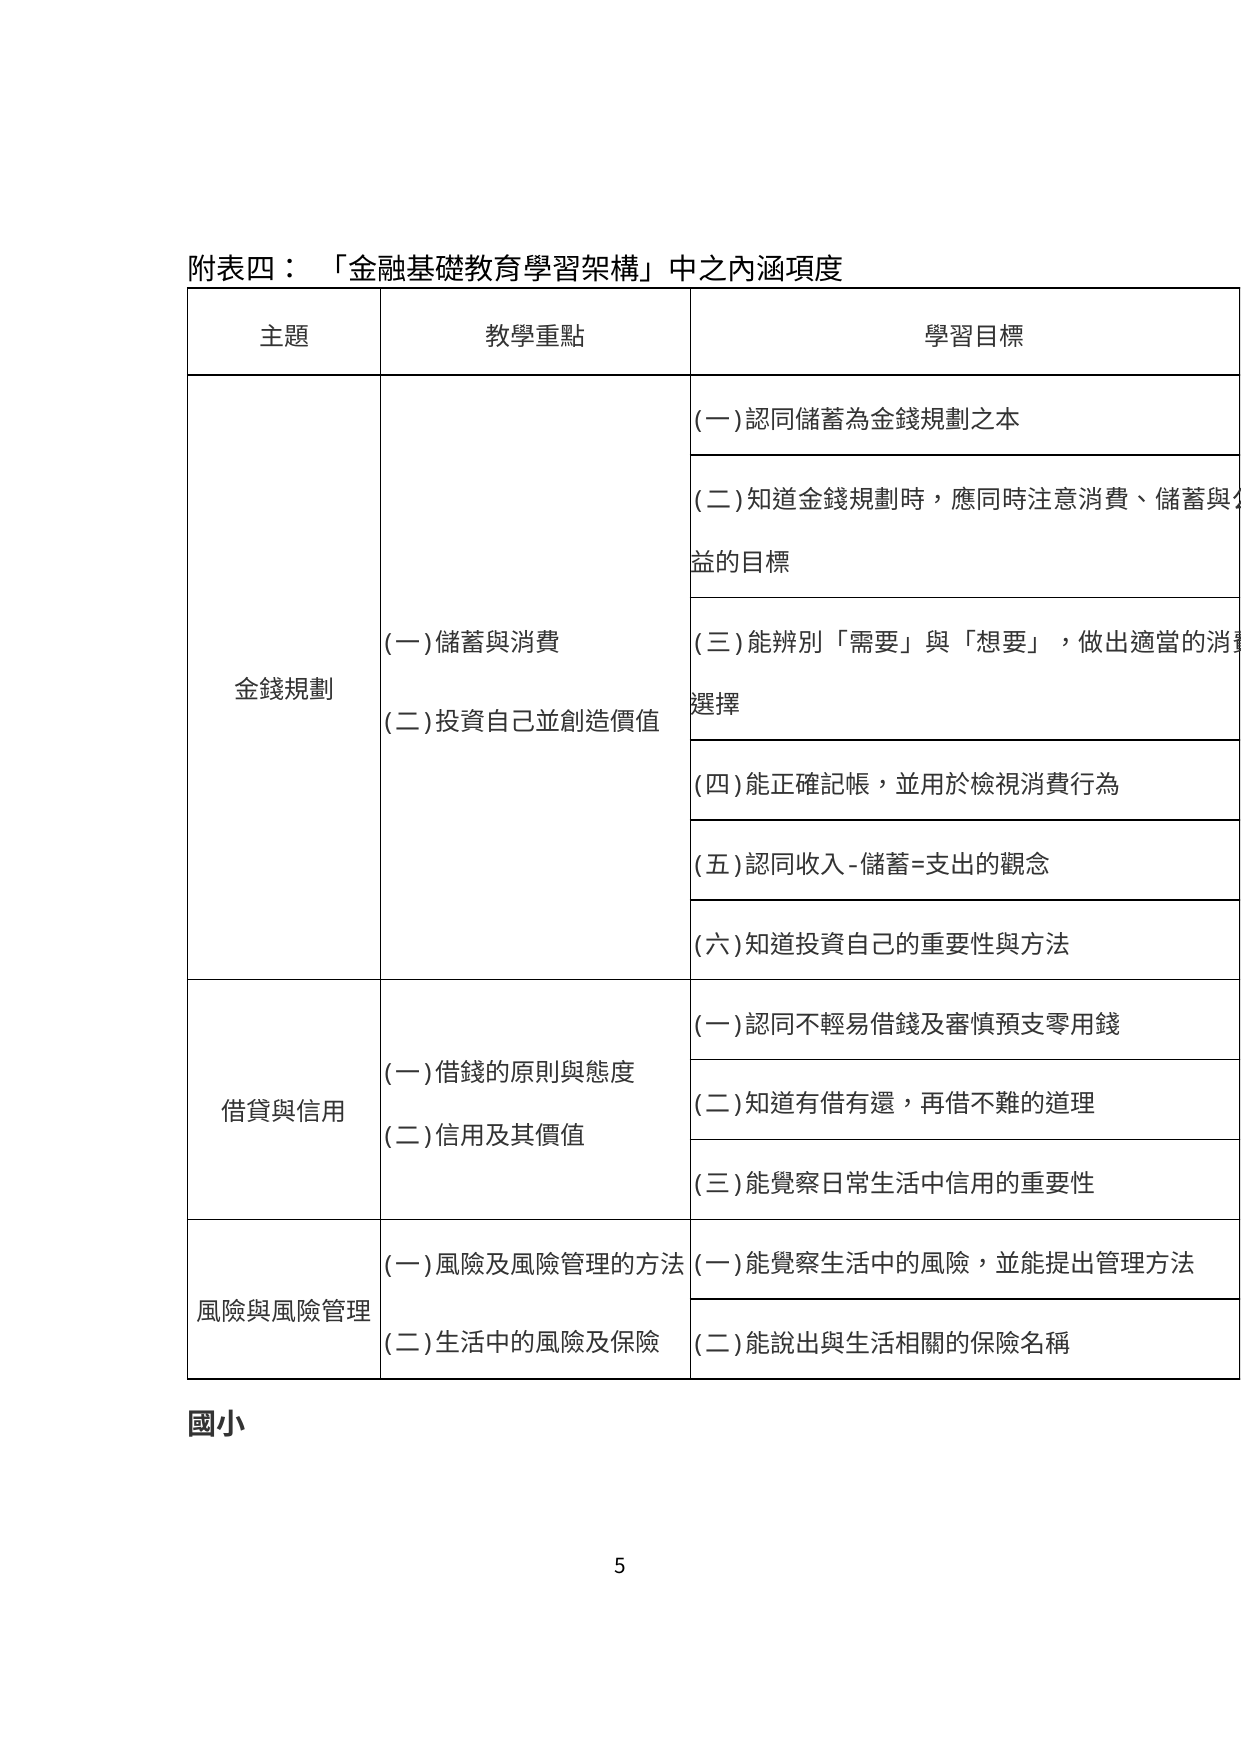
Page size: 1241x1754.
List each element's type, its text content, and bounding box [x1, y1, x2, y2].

table_cell (二)知道金錢規劃時，應同時注意消費、儲蓄與公益的目標 [691, 456, 1239, 597]
table_cell (一)借錢的原則與態度 (二)信用及其價值 [381, 980, 690, 1218]
table_header 學習目標 [691, 289, 1239, 374]
table_cell (四)能正確記帳，並用於檢視消費行為 [691, 741, 1239, 819]
table_cell 借貸與信用 [188, 980, 380, 1218]
table_cell (三)能覺察日常生活中信用的重要性 [691, 1140, 1239, 1218]
table_cell 金錢規劃 [188, 376, 380, 979]
table_cell (一)認同不輕易借錢及審慎預支零用錢 [691, 980, 1239, 1059]
table_header 主題 [188, 289, 380, 374]
table_cell (二)知道有借有還，再借不難的道理 [691, 1060, 1239, 1138]
table_header 教學重點 [381, 289, 690, 374]
table_cell (一)認同儲蓄為金錢規劃之本 [691, 376, 1239, 454]
table_cell (三)能辨別「需要」與「想要」，做出適當的消費選擇 [691, 598, 1239, 739]
table_cell (一)風險及風險管理的方法 (二)生活中的風險及保險 [381, 1220, 690, 1378]
text 附表四： 「金融基礎教育學習架構」中之內涵項度 [187, 225, 1053, 287]
table_cell 風險與風險管理 [188, 1220, 380, 1378]
table_cell (六)知道投資自己的重要性與方法 [691, 901, 1239, 979]
table_cell (二)能說出與生活相關的保險名稱 [691, 1300, 1239, 1378]
table_cell (一)能覺察生活中的風險，並能提出管理方法 [691, 1220, 1239, 1298]
table_cell (一)儲蓄與消費 (二)投資自己並創造價值 [381, 376, 690, 979]
text 國小 [187, 1380, 1053, 1442]
table_cell (五)認同收入-儲蓄=支出的觀念 [691, 821, 1239, 899]
